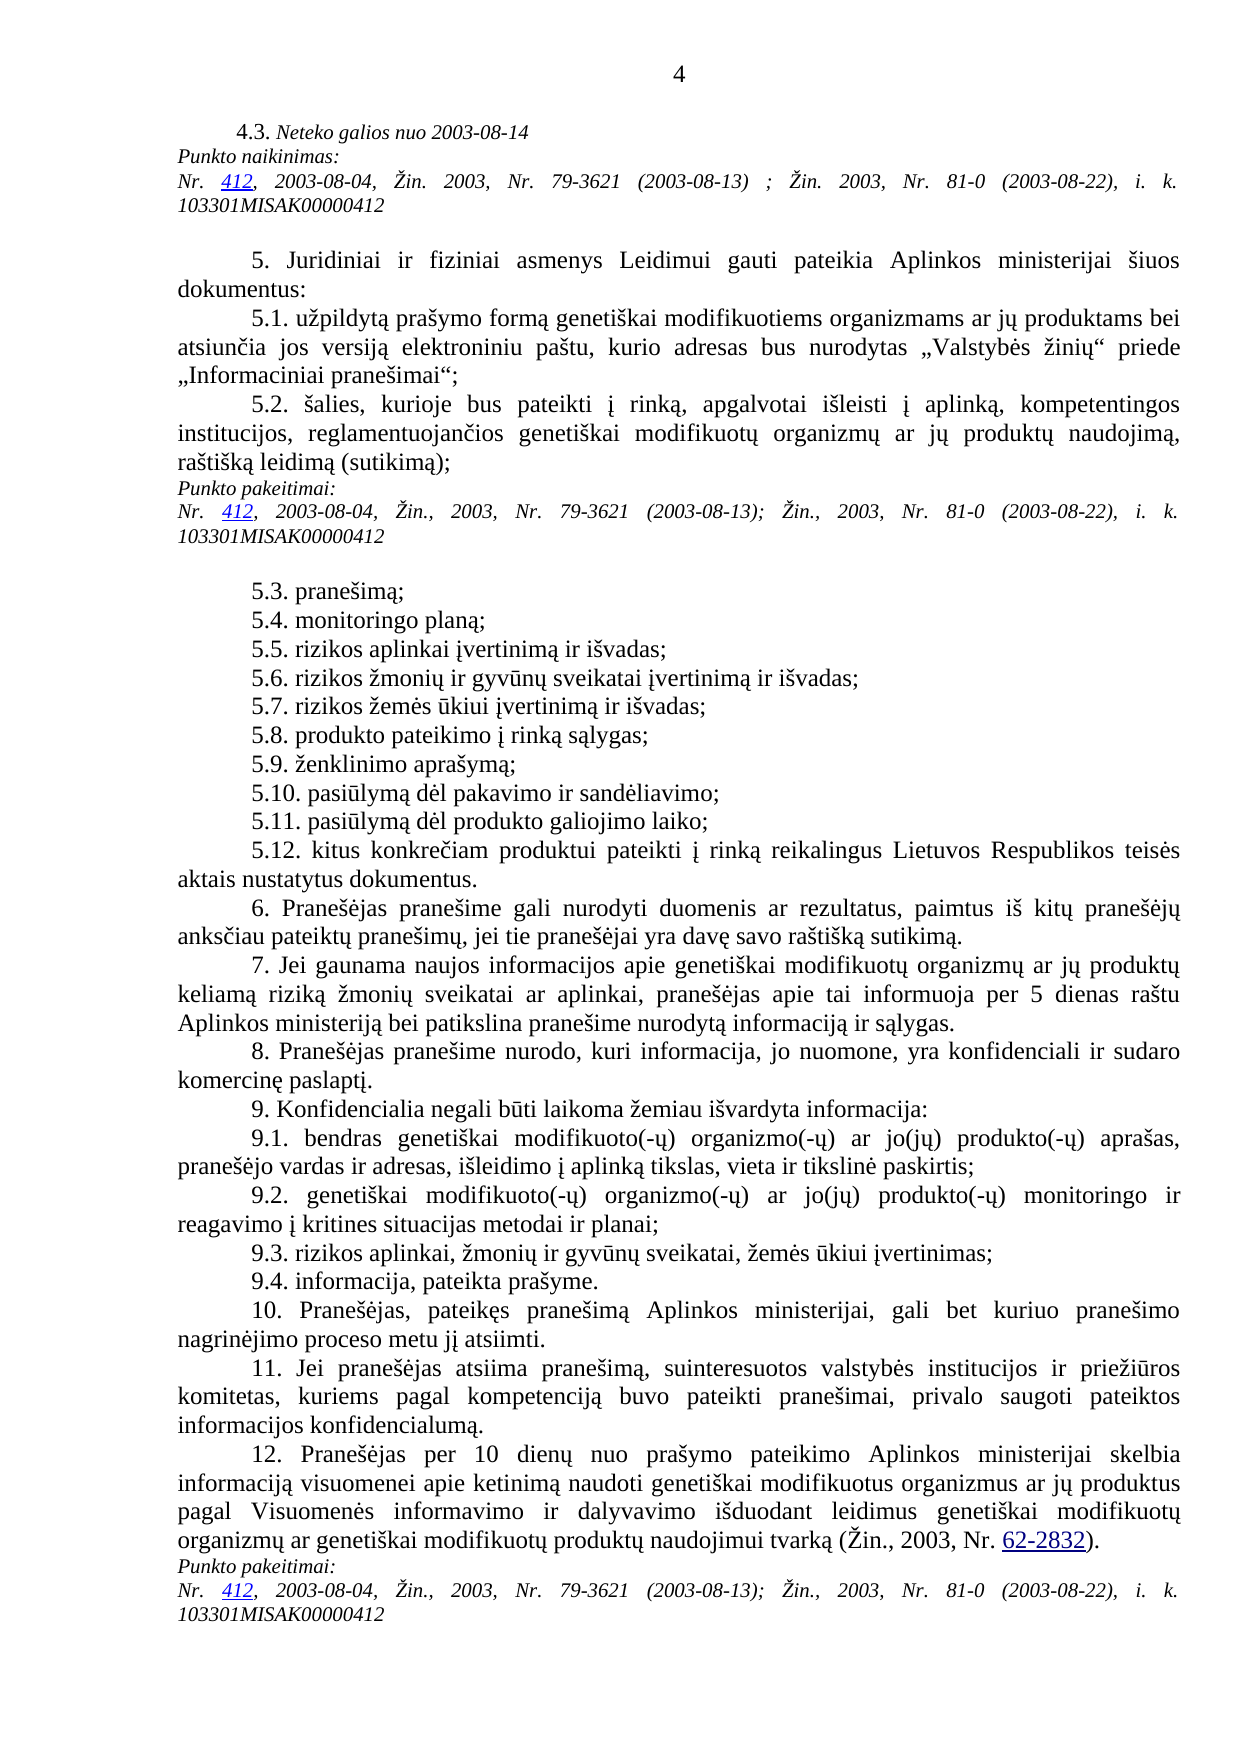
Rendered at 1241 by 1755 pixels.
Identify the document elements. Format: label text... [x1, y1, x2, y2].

text Nr. 412, 2003-08-04, Žin., 2003, Nr. 79-3621 (2003-08-13); Žin., 2003, Nr. 81-0 (2003-08-22), i. k. 103301MISAK00000412 [177, 1578, 1181, 1626]
text 5.6. rizikos žmonių ir gyvūnų sveikatai įvertinimą ir išvadas; [177, 663, 1181, 691]
text 6. Pranešėjas pranešime gali nurodyti duomenis ar rezultatus, paimtus iš kitų pranešėjų anksčiau pateiktų pranešimų, jei tie pranešėjai yra davę savo raštišką sutikimą. [177, 893, 1181, 950]
text 9. Konfidencialia negali būti laikoma žemiau išvardyta informacija: [177, 1094, 1181, 1123]
text 5.7. rizikos žemės ūkiui įvertinimą ir išvadas; [177, 691, 1181, 720]
text Punkto pakeitimai: [177, 475, 1181, 499]
text 5.9. ženklinimo aprašymą; [177, 749, 1181, 778]
text Punkto naikinimas: [177, 144, 1181, 168]
text 5.3. pranešimą; [177, 576, 1181, 605]
text 10. Pranešėjas, pateikęs pranešimą Aplinkos ministerijai, gali bet kuriuo pranešimo nagrinėjimo proceso metu jį atsiimti. [177, 1295, 1181, 1353]
text 11. Jei pranešėjas atsiima pranešimą, suinteresuotos valstybės institucijos ir priežiūros komitetas, kuriems pagal kompetenciją buvo pateikti pranešimai, privalo saugoti pateiktos informacijos konfidencialumą. [177, 1353, 1181, 1439]
text 9.2. genetiškai modifikuoto(-ų) organizmo(-ų) ar jo(jų) produkto(-ų) monitoringo ir reagavimo į kritines situacijas metodai ir planai; [177, 1180, 1181, 1238]
text 8. Pranešėjas pranešime nurodo, kuri informacija, jo nuomone, yra konfidenciali ir sudaro komercinę paslaptį. [177, 1036, 1181, 1094]
text 9.1. bendras genetiškai modifikuoto(-ų) organizmo(-ų) ar jo(jų) produkto(-ų) aprašas, pranešėjo vardas ir adresas, išleidimo į aplinką tikslas, vieta ir tikslinė paskirtis; [177, 1123, 1181, 1180]
text 5.10. pasiūlymą dėl pakavimo ir sandėliavimo; [177, 778, 1181, 806]
text 5.8. produkto pateikimo į rinką sąlygas; [177, 720, 1181, 749]
text Punkto pakeitimai: [177, 1554, 1181, 1578]
text 5.5. rizikos aplinkai įvertinimą ir išvadas; [177, 634, 1181, 663]
text Nr. 412, 2003-08-04, Žin., 2003, Nr. 79-3621 (2003-08-13); Žin., 2003, Nr. 81-0 (2003-08-22), i. k. 103301MISAK00000412 [177, 499, 1181, 548]
text 5.2. šalies, kurioje bus pateikti į rinką, apgalvotai išleisti į aplinką, kompetentingos institucijos, reglamentuojančios genetiškai modifikuotų organizmų ar jų produktų naudojimą, raštišką leidimą (sutikimą); [177, 389, 1181, 475]
text 7. Jei gaunama naujos informacijos apie genetiškai modifikuotų organizmų ar jų produktų keliamą riziką žmonių sveikatai ar aplinkai, pranešėjas apie tai informuoja per 5 dienas raštu Aplinkos ministeriją bei patikslina pranešime nurodytą informaciją ir sąlygas. [177, 950, 1181, 1036]
text 5.1. užpildytą prašymo formą genetiškai modifikuotiems organizmams ar jų produktams bei atsiunčia jos versiją elektroniniu paštu, kurio adresas bus nurodytas „Valstybės žinių“ priede „Informaciniai pranešimai“; [177, 303, 1181, 389]
text 9.4. informacija, pateikta prašyme. [177, 1266, 1181, 1295]
text 4.3. Neteko galios nuo 2003-08-14 [177, 118, 1181, 144]
text Nr. 412, 2003-08-04, Žin. 2003, Nr. 79-3621 (2003-08-13) ; Žin. 2003, Nr. 81-0 (2003-08-22), i. k. 103301MISAK00000412 [177, 168, 1181, 217]
text 12. Pranešėjas per 10 dienų nuo prašymo pateikimo Aplinkos ministerijai skelbia informaciją visuomenei apie ketinimą naudoti genetiškai modifikuotus organizmus ar jų produktus pagal Visuomenės informavimo ir dalyvavimo išduodant leidimus genetiškai modifikuotų organizmų ar genetiškai modifikuotų produktų naudojimui tvarką (Žin., 2003, Nr. 62-2832). [177, 1439, 1181, 1554]
text 5.4. monitoringo planą; [177, 605, 1181, 634]
text 5.12. kitus konkrečiam produktui pateikti į rinką reikalingus Lietuvos Respublikos teisės aktais nustatytus dokumentus. [177, 835, 1181, 893]
text 5. Juridiniai ir fiziniai asmenys Leidimui gauti pateikia Aplinkos ministerijai šiuos dokumentus: [177, 245, 1181, 303]
text 9.3. rizikos aplinkai, žmonių ir gyvūnų sveikatai, žemės ūkiui įvertinimas; [177, 1238, 1181, 1266]
text 5.11. pasiūlymą dėl produkto galiojimo laiko; [177, 806, 1181, 835]
